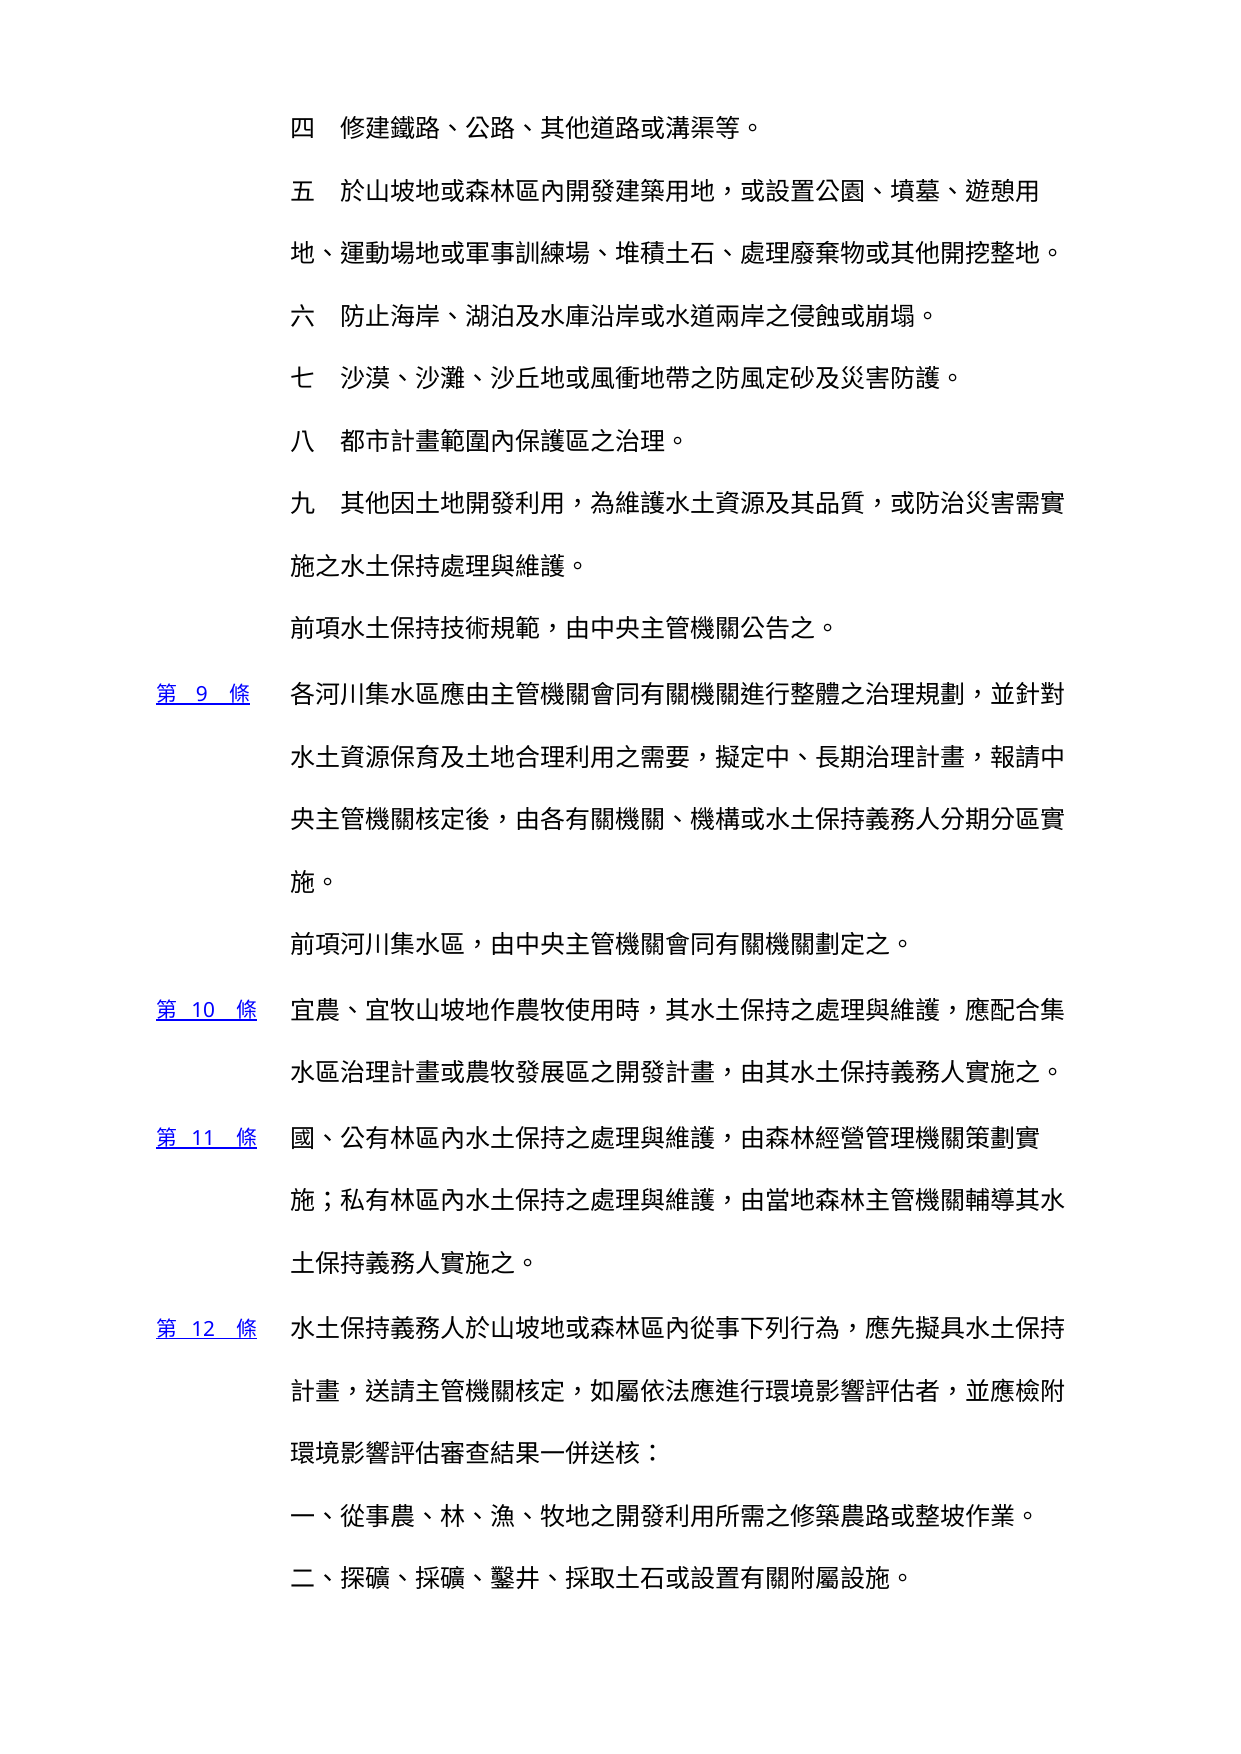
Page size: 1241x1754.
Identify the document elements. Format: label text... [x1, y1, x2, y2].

table_cell 第 10 條 [155, 965, 288, 1093]
table_cell 四 修建鐵路、公路、其他道路或溝渠等。 五 於山坡地或森林區內開發建築用地，或設置公園、墳墓、遊憩用地、運動場地或軍事訓練場、堆積土石、處理廢棄物或其他開挖整地。 六 防止海岸、湖泊及水庫沿岸或水道兩岸之侵蝕或崩塌。 七 沙漠、沙灘、沙丘地或風衝地帶之防風定砂及災害防護。 八 都市計畫範圍內保護區之治理。 九 其他因土地開發利用，為維護水土資源及其品質，或防治災害需實施之水土保持處理與維護。 前項水土保持技術規範，由中央主管機關公告之。 [288, 84, 1086, 649]
table_cell [155, 84, 288, 649]
table_cell 第 11 條 [155, 1093, 288, 1284]
table_cell 第 12 條 [155, 1284, 288, 1599]
table_cell 國、公有林區內水土保持之處理與維護，由森林經營管理機關策劃實施；私有林區內水土保持之處理與維護，由當地森林主管機關輔導其水土保持義務人實施之。 [288, 1093, 1086, 1284]
table_cell 水土保持義務人於山坡地或森林區內從事下列行為，應先擬具水土保持計畫，送請主管機關核定，如屬依法應進行環境影響評估者，並應檢附環境影響評估審查結果一併送核： 一、從事農、林、漁、牧地之開發利用所需之修築農路或整坡作業。 二、探礦、採礦、鑿井、採取土石或設置有關附屬設施。 [288, 1284, 1086, 1599]
table_cell 第 9 條 [155, 650, 288, 965]
table_cell 各河川集水區應由主管機關會同有關機關進行整體之治理規劃，並針對水土資源保育及土地合理利用之需要，擬定中、長期治理計畫，報請中央主管機關核定後，由各有關機關、機構或水土保持義務人分期分區實施。 前項河川集水區，由中央主管機關會同有關機關劃定之。 [288, 650, 1086, 965]
table_cell 宜農、宜牧山坡地作農牧使用時，其水土保持之處理與維護，應配合集水區治理計畫或農牧發展區之開發計畫，由其水土保持義務人實施之。 [288, 965, 1086, 1093]
